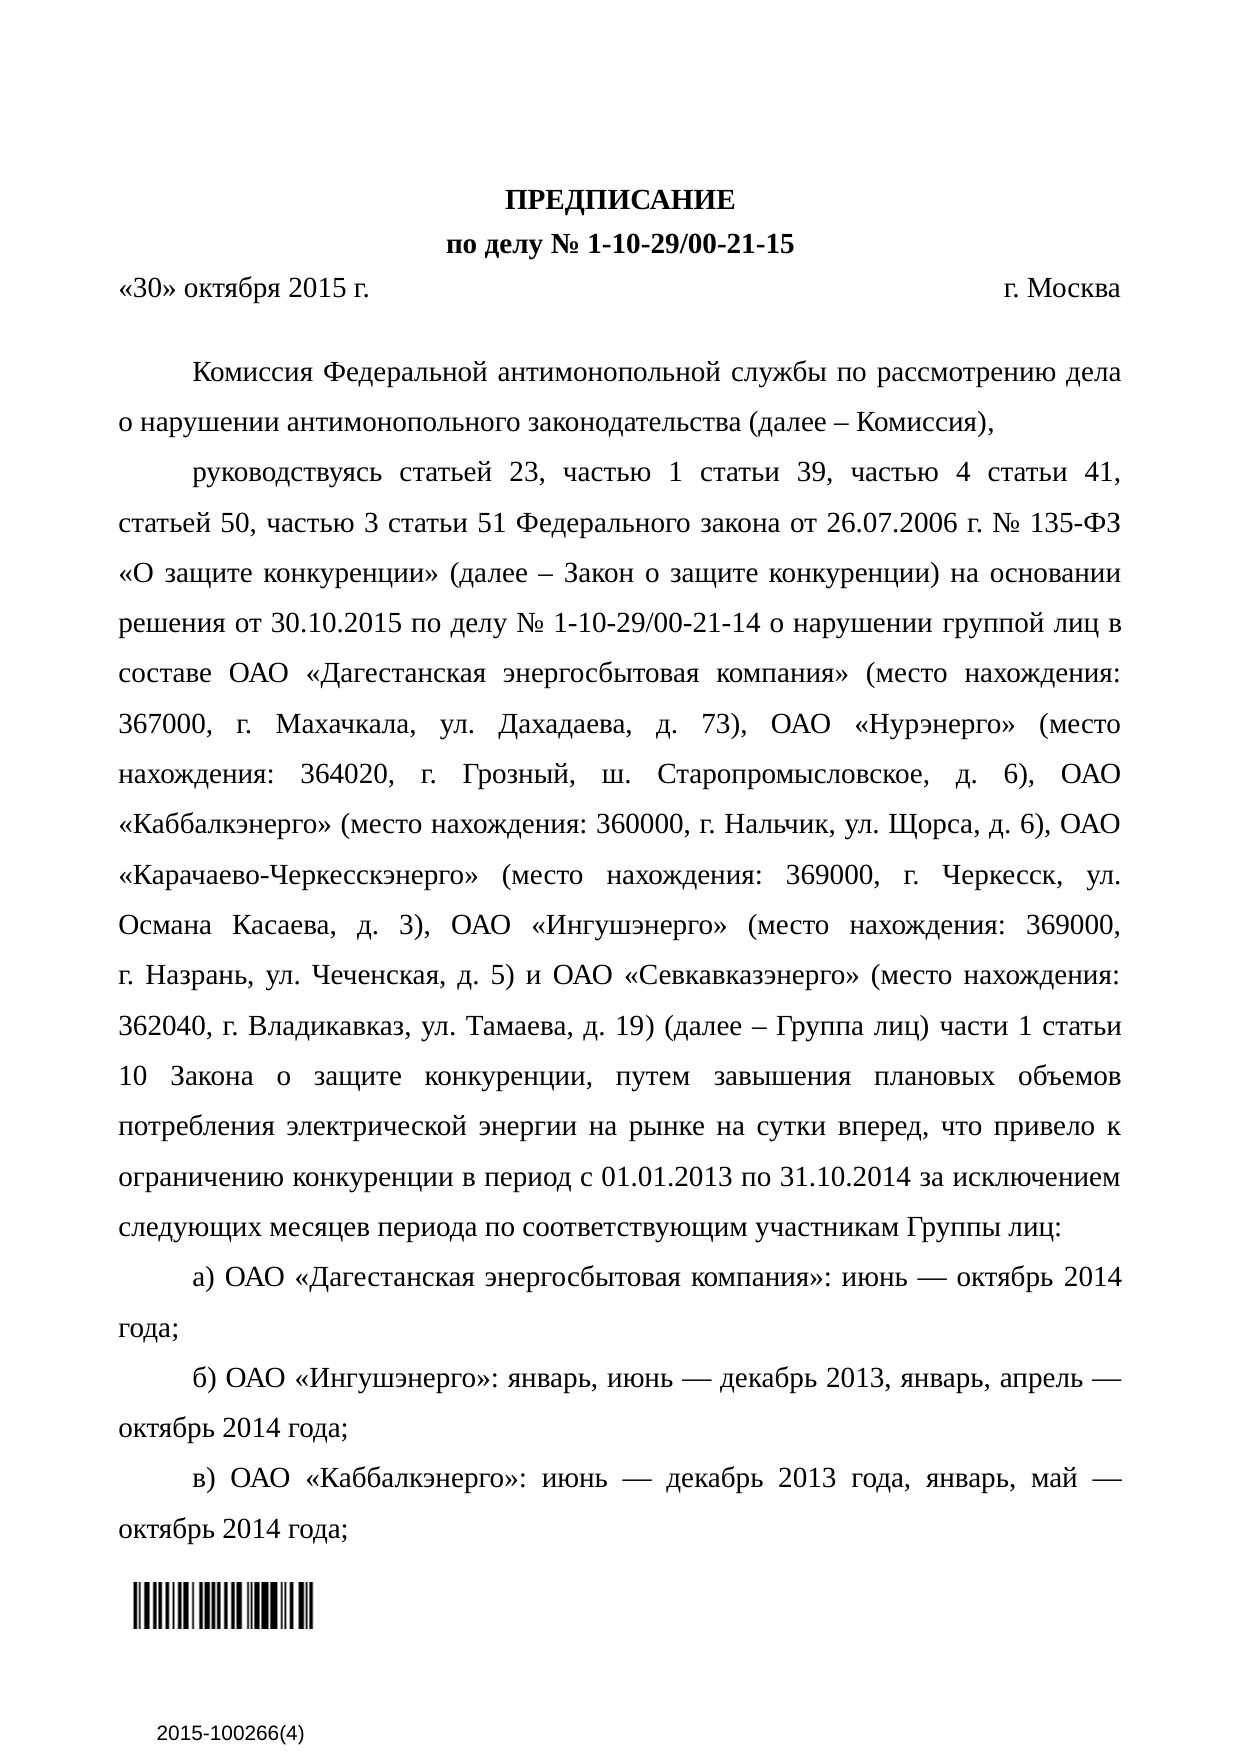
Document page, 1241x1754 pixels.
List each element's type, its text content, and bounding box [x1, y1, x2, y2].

text «30» октября 2015 г. г. Москва [118, 270, 1122, 303]
text ПРЕДПИСАНИЕ [118, 182, 1122, 216]
text руководствуясь статьей 23, частью 1 статьи 39, частью 4 статьи 41, статьей 50, частью 3 статьи 51 Федерального закона от 26.07.2006 г. № 135-ФЗ «О защите конкуренции» (далее – Закон о защите конкуренции) на основании решения от 30.10.2015 по делу № 1-10-29/00-21-14 о нарушении группой лиц в составе ОАО «Дагестанская энергосбытовая компания» (место нахождения: 367000, г. Махачкала, ул. Дахадаева, д. 73), ОАО «Нурэнерго» (место нахождения: 364020, г. Грозный, ш. Старопромысловское, д. 6), ОАО «Каббалкэнерго» (место нахождения: 360000, г. Нальчик, ул. Щорса, д. 6), ОАО «Карачаево-Черкесскэнерго» (место нахождения: 369000, г. Черкесск, ул. Османа Касаева, д. 3), ОАО «Ингушэнерго» (место нахождения: 369000, г. Назрань, ул. Чеченская, д. 5) и ОАО «Севкавказэнерго» (место нахождения: 362040, г. Владикавказ, ул. Тамаева, д. 19) (далее – Группа лиц) части 1 статьи 10 Закона о защите конкуренции, путем завышения плановых объемов потребления электрической энергии на рынке на сутки вперед, что привело к ограничению конкуренции в период с 01.01.2013 по 31.10.2014 за исключением следующих месяцев периода по соответствующим участникам Группы лиц: [118, 454, 1122, 1243]
picture [118, 1582, 331, 1629]
text в) ОАО «Каббалкэнерго»: июнь — декабрь 2013 года, январь, май — октябрь 2014 года; [118, 1461, 1122, 1544]
text а) ОАО «Дагестанская энергосбытовая компания»: июнь — октябрь 2014 года; [118, 1259, 1122, 1343]
text Комиссия Федеральной антимонопольной службы по рассмотрению дела о нарушении антимонопольного законодательства (далее – Комиссия), [118, 354, 1122, 438]
text по делу № 1-10-29/00-21-15 [118, 226, 1122, 259]
text б) ОАО «Ингушэнерго»: январь, июнь — декабрь 2013, январь, апрель — октябрь 2014 года; [118, 1360, 1122, 1444]
